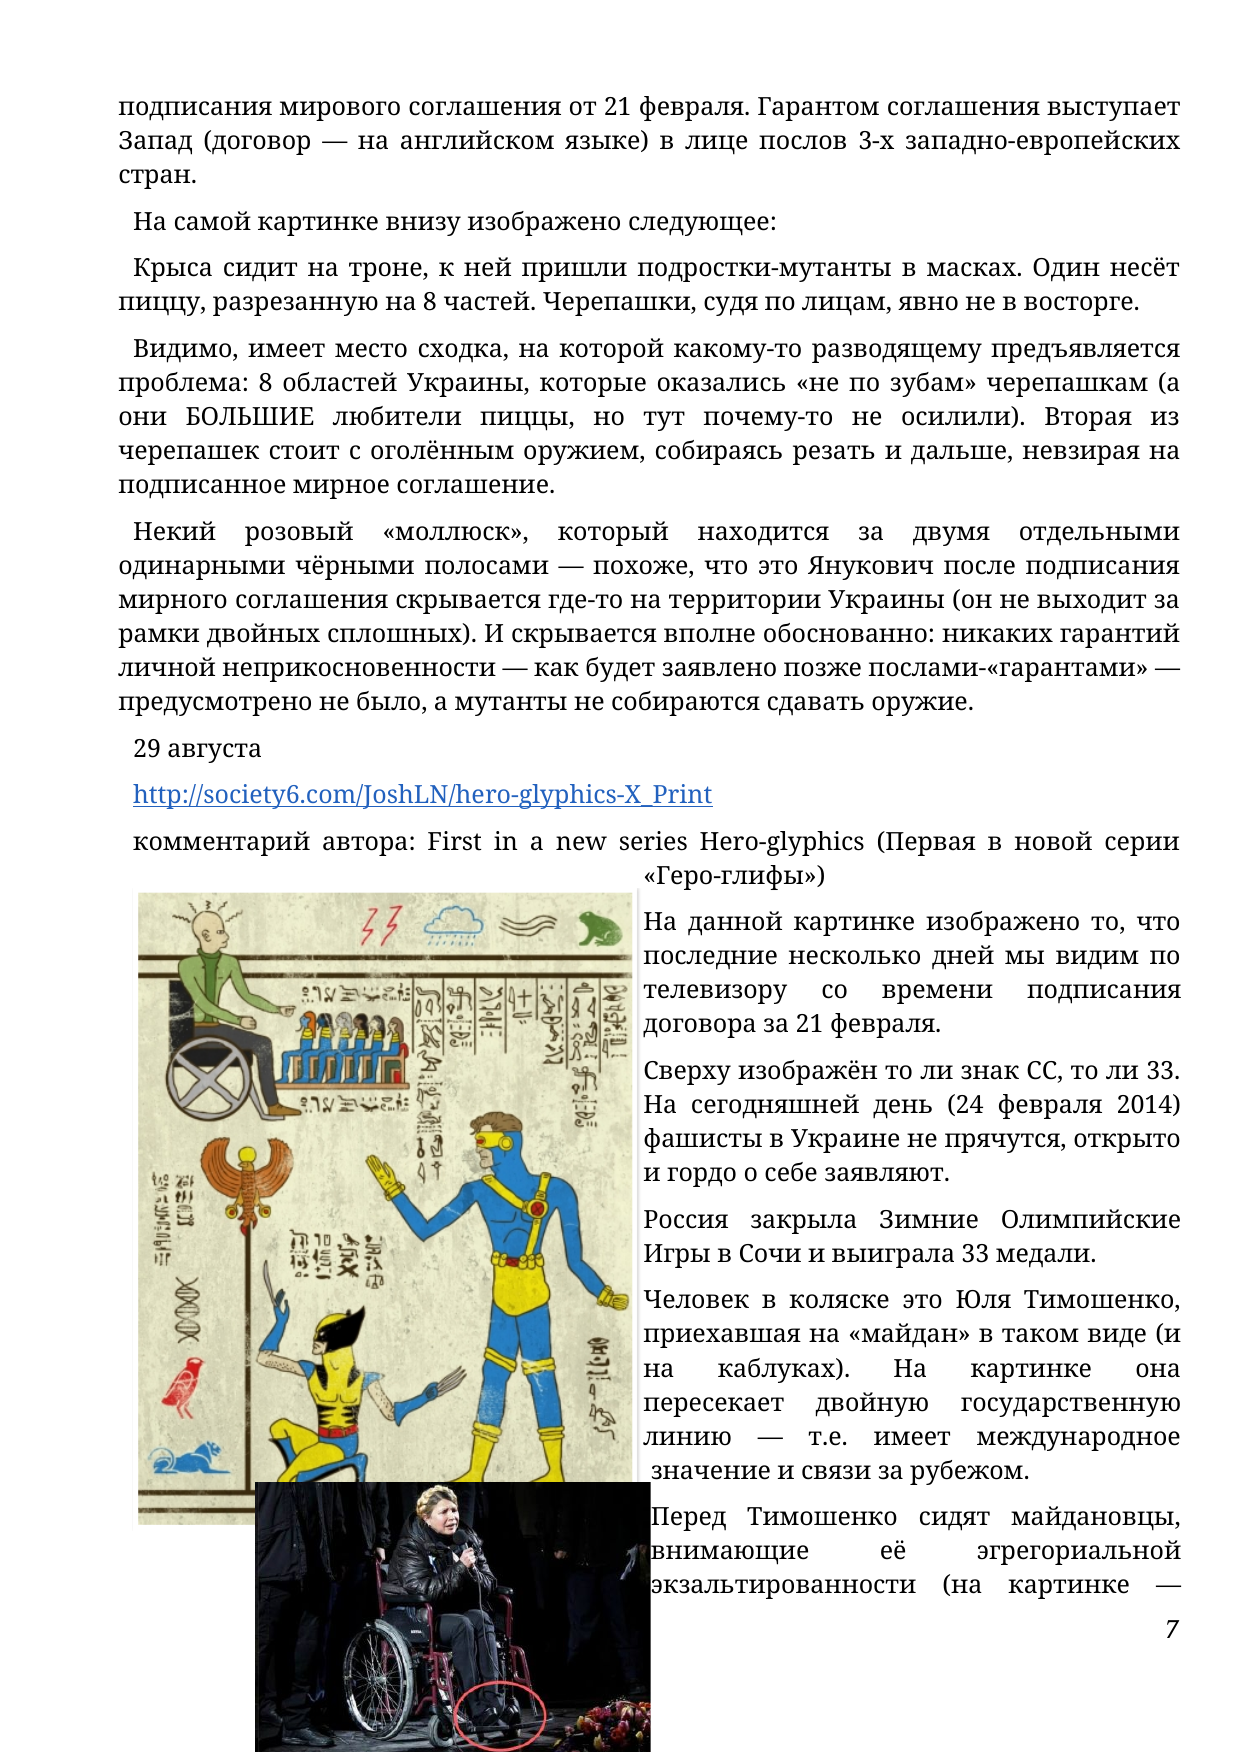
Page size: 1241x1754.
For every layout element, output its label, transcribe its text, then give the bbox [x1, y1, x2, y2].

text Крыса сидит на троне, к ней пришли подростки-мутанты в масках. Один несёт пиццу, разрезанную на 8 частей. Черепашки, судя по лицам, явно не в восторге. [118, 250, 1181, 318]
picture [132, 888, 651, 1752]
text Сверху изображён то ли знак СС, то ли 33. На сегодняшней день (24 февраля 2014) фашисты в Украине не прячутся, открыто и гордо о себе заявляют. [643, 1053, 1181, 1189]
text Видимо, имеет место сходка, на которой какому-то разводящему предъявляется проблема: 8 областей Украины, которые оказались «не по зубам» черепашкам (а они БОЛЬШИЕ любители пиццы, но тут почему-то не осилили). Вторая из черепашек стоит с оголённым оружием, собираясь резать и дальше, невзирая на подписанное мирное соглашение. [118, 331, 1181, 501]
text Перед Тимошенко сидят майдановцы, внимающие её эгрегориальной экзальтированности (на картинке — [651, 1499, 1181, 1601]
text Человек в коляске это Юля Тимошенко, приехавшая на «майдан» в таком виде (и на каблуках). На картинке она пересекает двойную государственную линию — т.е. имеет международное значение и связи за рубежом. [643, 1282, 1181, 1486]
text http://society6.com/JoshLN/hero-glyphics-X_Print [118, 777, 1181, 811]
text Россия закрыла Зимние Олимпийские Игры в Сочи и выиграла 33 медали. [643, 1201, 1181, 1269]
text подписания мирового соглашения от 21 февраля. Гарантом соглашения выступает Запад (договор — на английском языке) в лице послов 3-х западно-европейских стран. [118, 89, 1181, 191]
text 29 августа [118, 730, 1181, 764]
text [118, 1499, 255, 1601]
text Некий розовый «моллюск», который находится за двумя отдельными одинарными чёрными полосами — похоже, что это Янукович после подписания мирного соглашения скрывается где-то на территории Украины (он не выходит за рамки двойных сплошных). И скрывается вполне обоснованно: никаких гарантий личной неприкосновенности — как будет заявлено позже послами-«гарантами» — предусмотрено не было, а мутанты не собираются сдавать оружие. [118, 513, 1181, 718]
text комментарий автора: First in a new series Hero-glyphics (Первая в новой серии «Геро-глифы») [118, 823, 1181, 1532]
text На самой картинке внизу изображено следующее: [118, 203, 1181, 237]
text На данной картинке изображено то, что последние несколько дней мы видим по телевизору со времени подписания договора за 21 февраля. [643, 904, 1181, 1040]
